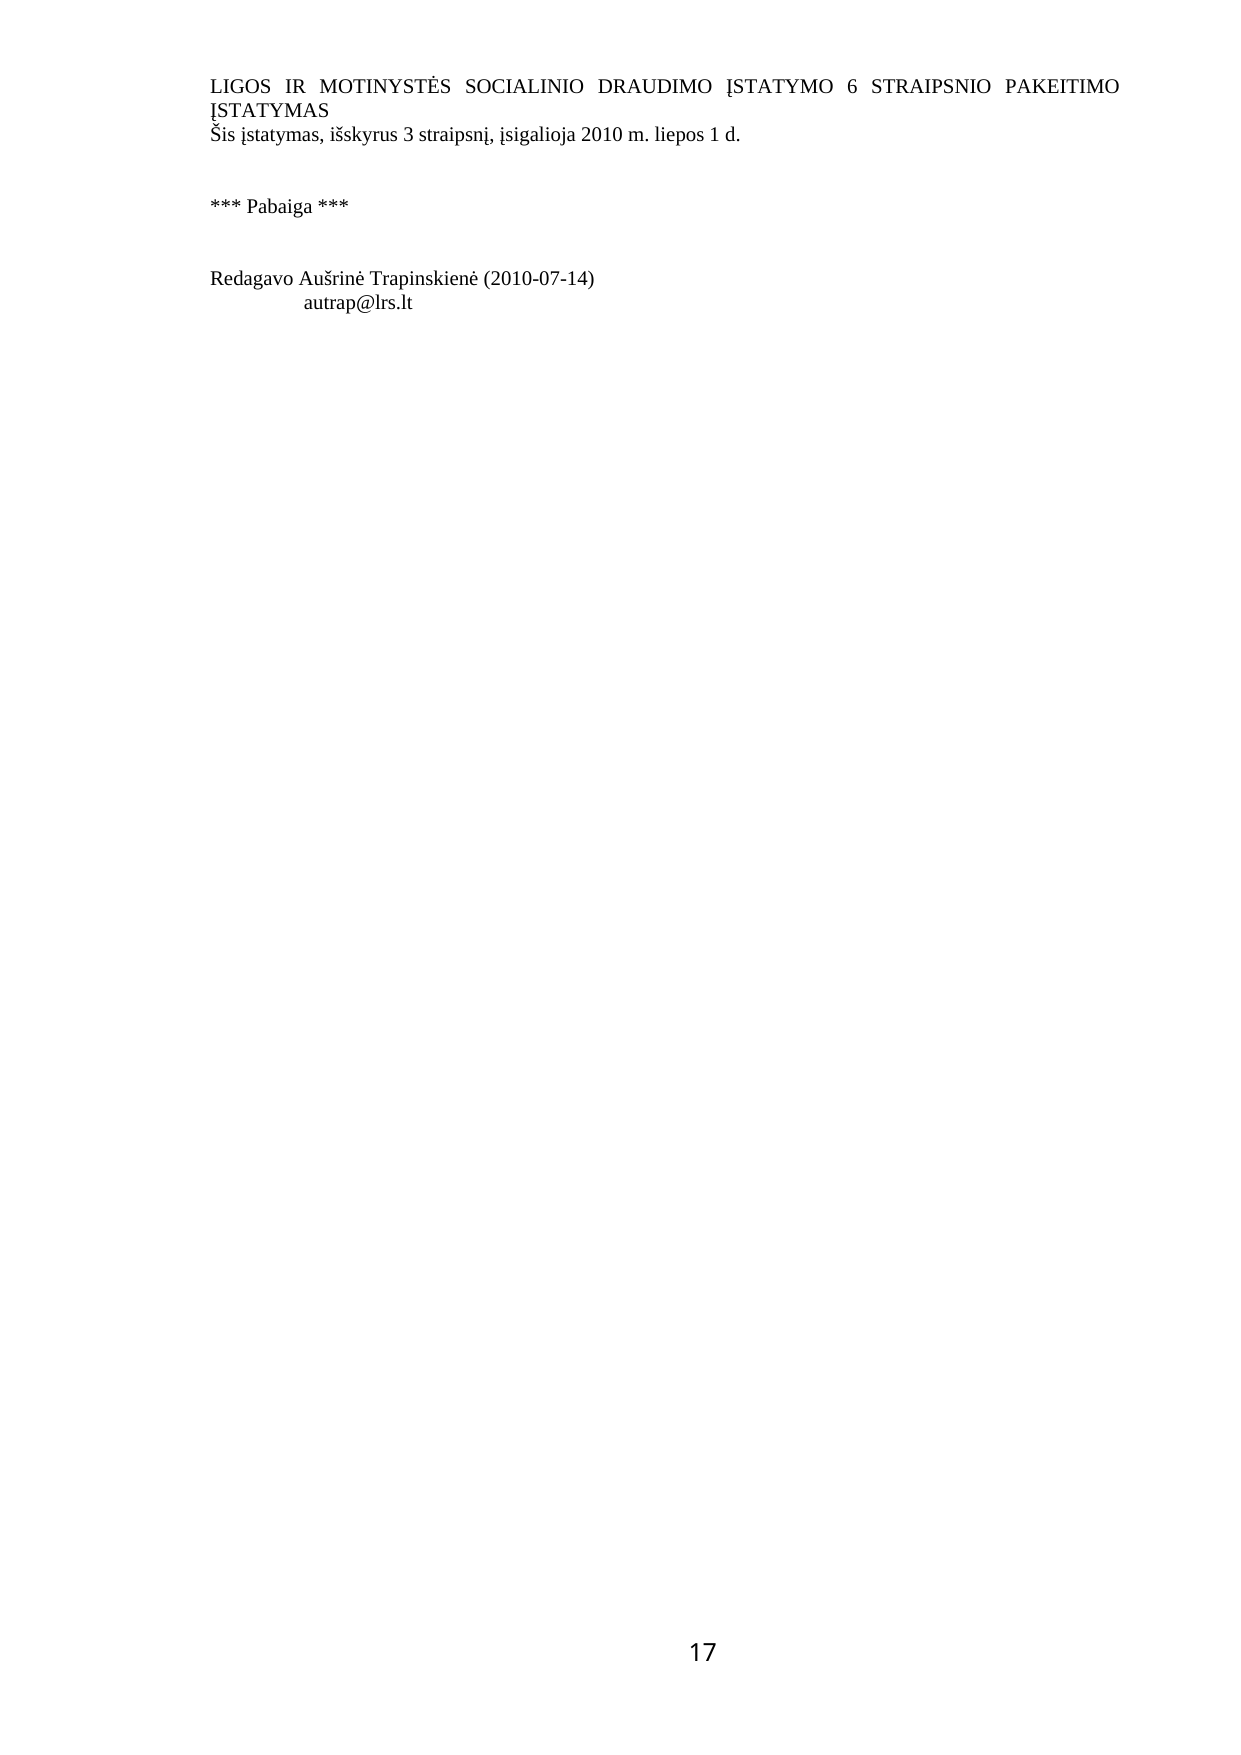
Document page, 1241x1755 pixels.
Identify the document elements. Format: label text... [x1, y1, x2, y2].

text Šis įstatymas, išskyrus 3 straipsnį, įsigalioja 2010 m. liepos 1 d. [210, 122, 1126, 146]
text autrap@lrs.lt [210, 290, 1120, 314]
text Redagavo Aušrinė Trapinskienė (2010-07-14) [210, 266, 1120, 290]
text *** Pabaiga *** [210, 194, 1120, 218]
text LIGOS IR MOTINYSTĖS SOCIALINIO DRAUDIMO ĮSTATYMO 6 STRAIPSNIO PAKEITIMO ĮSTATYMAS [210, 73, 1120, 122]
